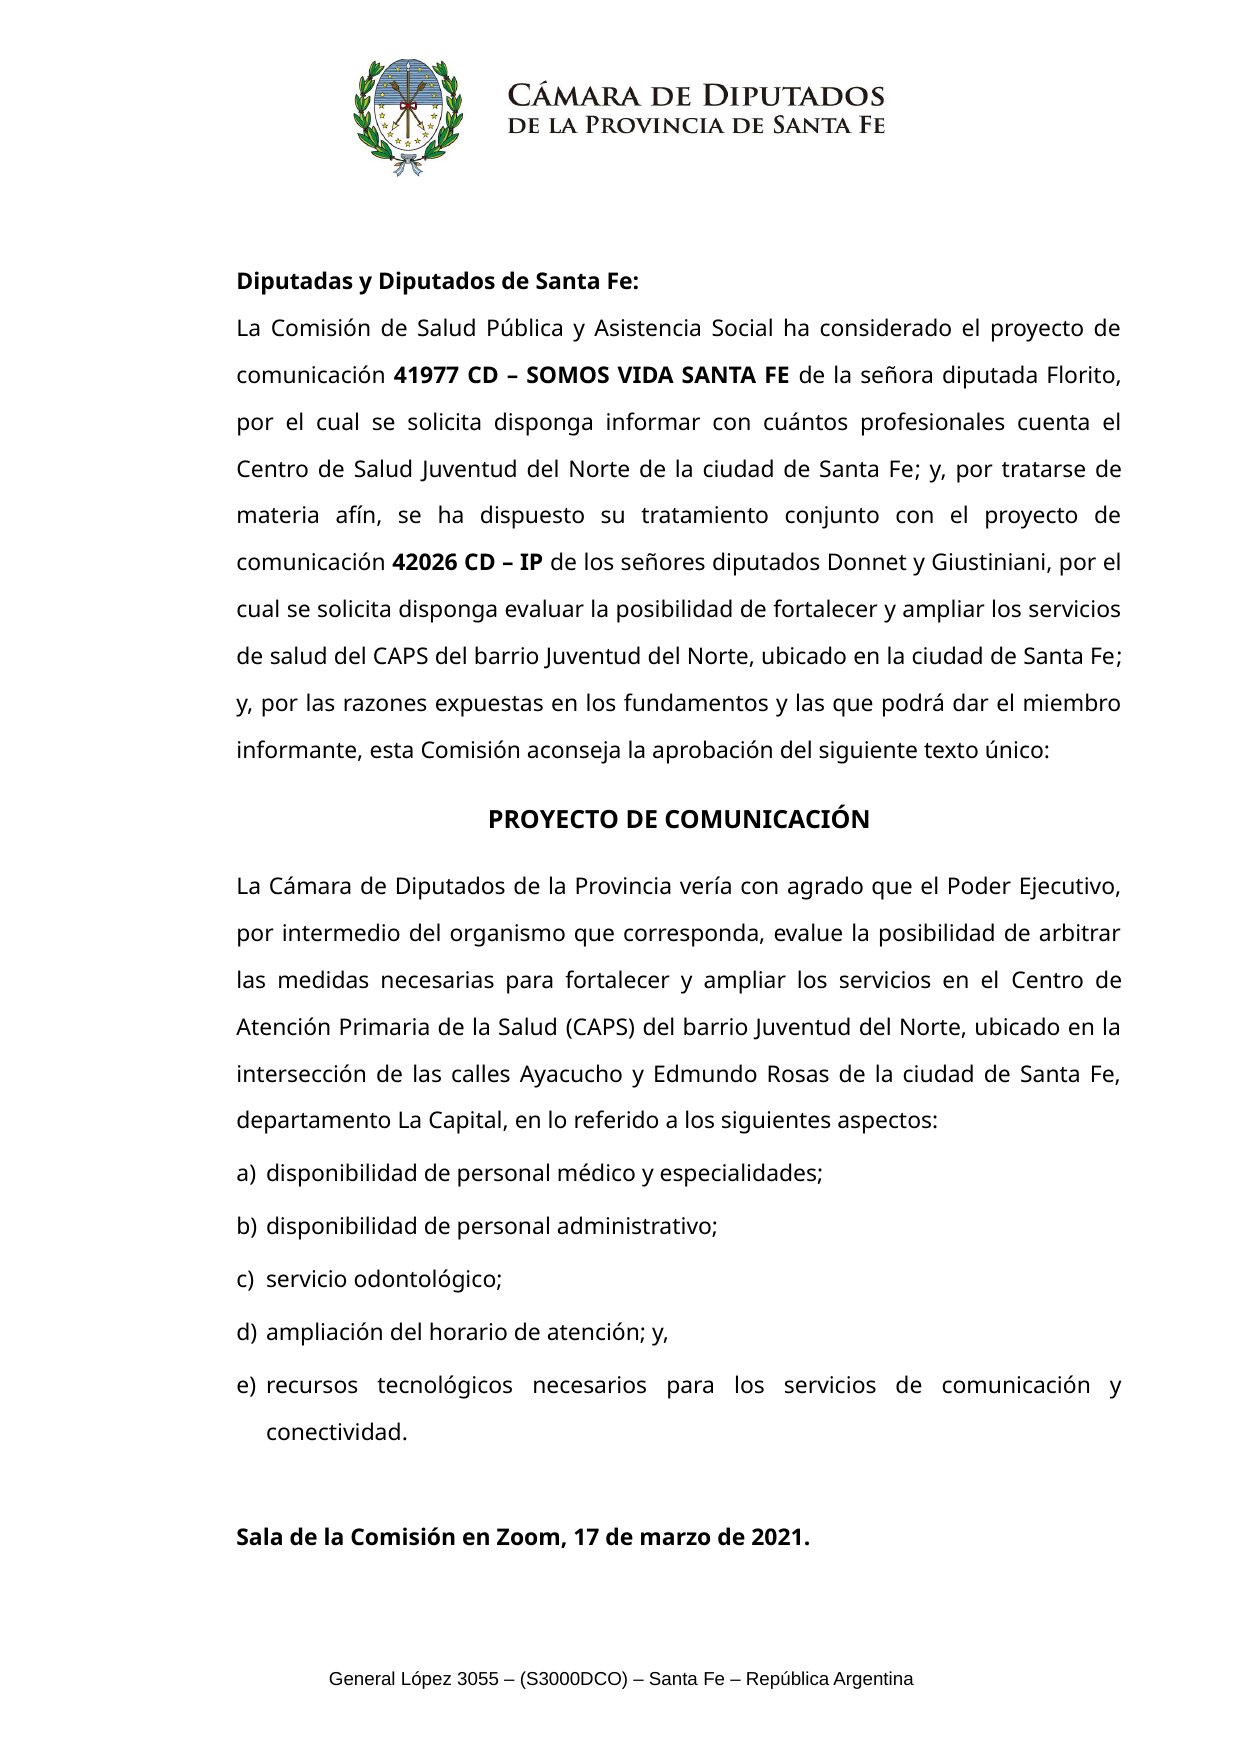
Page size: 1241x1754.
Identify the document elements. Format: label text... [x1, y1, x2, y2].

list disponibilidad de personal administrativo; [236, 1210, 1122, 1241]
list disponibilidad de personal médico y especialidades; [236, 1157, 1122, 1188]
text La Cámara de Diputados de la Provincia vería con agrado que el Poder Ejecutivo, por intermedio del organismo que corresponda, evalue la posibilidad de arbitrar las medidas necesarias para fortalecer y ampliar los servicios en el Centro de Atención Primaria de la Salud (CAPS) del barrio Juventud del Norte, ubicado en la intersección de las calles Ayacucho y Edmundo Rosas de la ciudad de Santa Fe, departamento La Capital, en lo referido a los siguientes aspectos: [236, 870, 1122, 1136]
list recursos tecnológicos necesarios para los servicios de comunicación y conectividad. [236, 1368, 1122, 1447]
text Sala de la Comisión en Zoom, 17 de marzo de 2021. [236, 1521, 1122, 1552]
text PROYECTO DE COMUNICACIÓN [236, 801, 1122, 836]
text Diputadas y Diputados de Santa Fe: [236, 265, 1122, 296]
text La Comisión de Salud Pública y Asistencia Social ha considerado el proyecto de comunicación 41977 CD – SOMOS VIDA SANTA FE de la señora diputada Florito, por el cual se solicita disponga informar con cuántos profesionales cuenta el Centro de Salud Juventud del Norte de la ciudad de Santa Fe; y, por tratarse de materia afín, se ha dispuesto su tratamiento conjunto con el proyecto de comunicación 42026 CD – IP de los señores diputados Donnet y Giustiniani, por el cual se solicita disponga evaluar la posibilidad de fortalecer y ampliar los servicios de salud del CAPS del barrio Juventud del Norte, ubicado en la ciudad de Santa Fe; y, por las razones expuestas en los fundamentos y las que podrá dar el miembro informante, esta Comisión aconseja la aprobación del siguiente texto único: [236, 312, 1122, 765]
picture [353, 59, 885, 181]
list ampliación del horario de atención; y, [236, 1316, 1122, 1347]
list servicio odontológico; [236, 1263, 1122, 1294]
